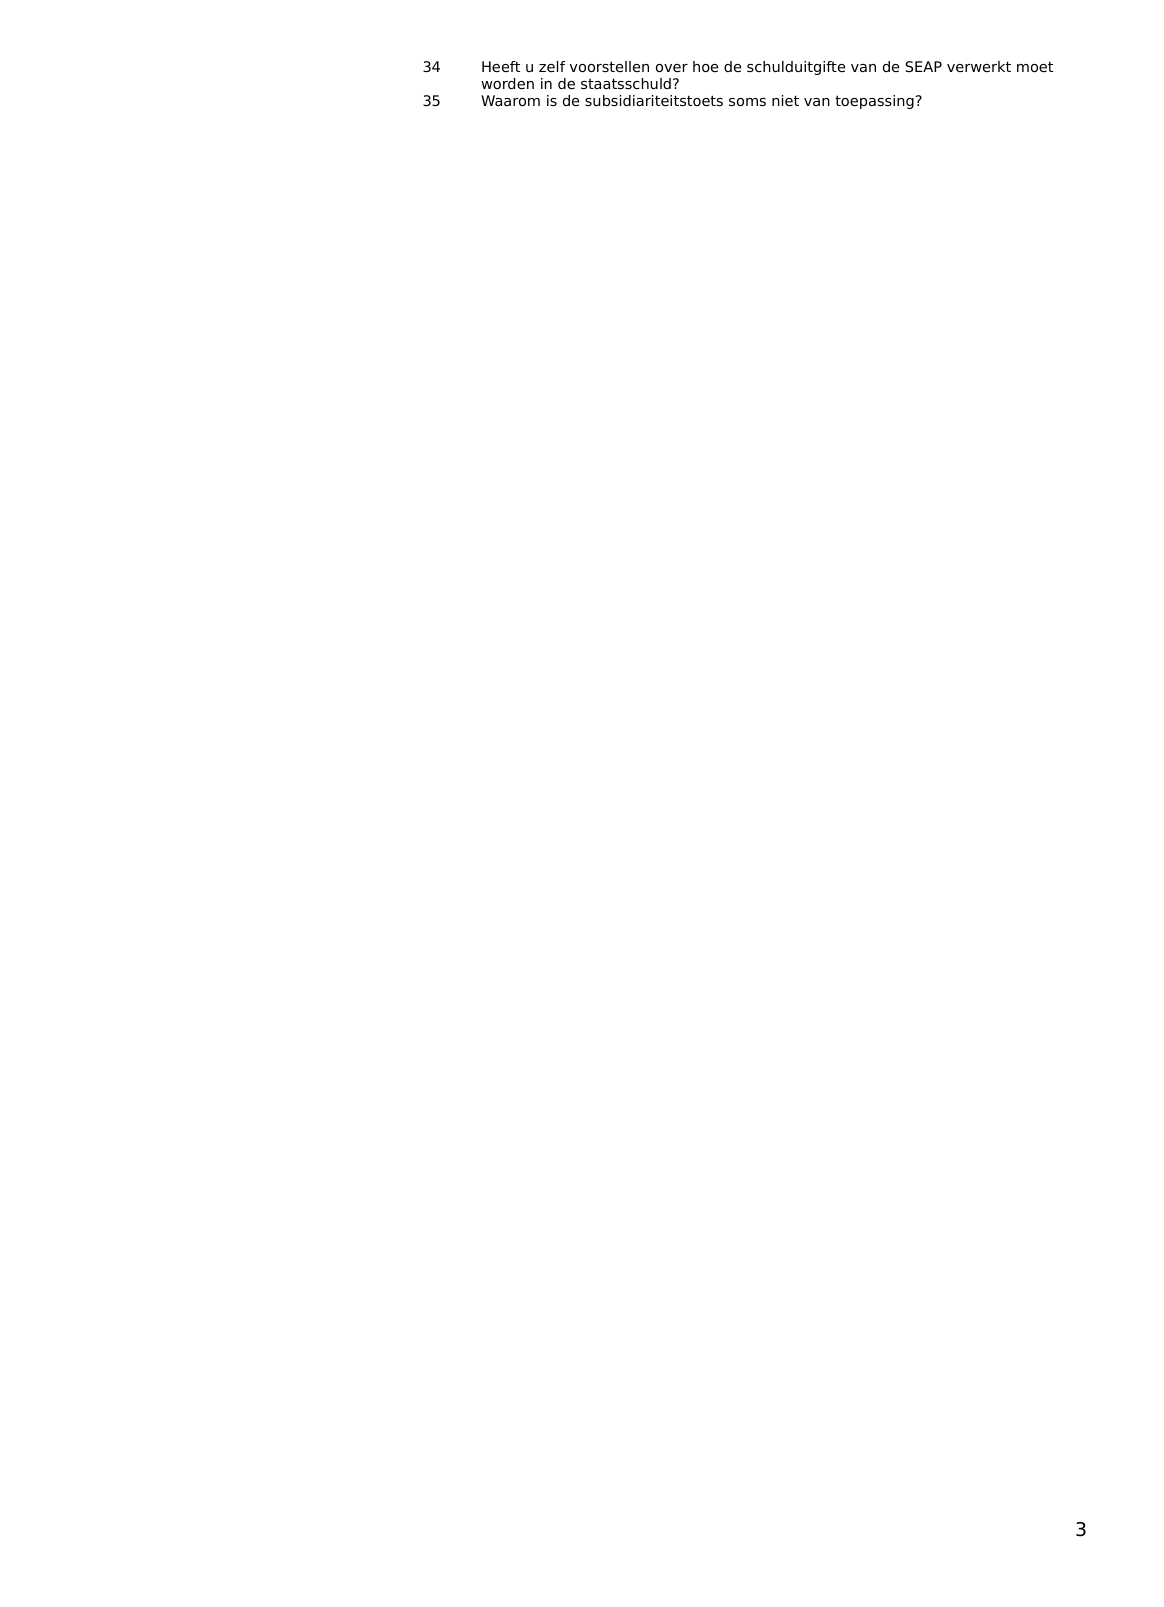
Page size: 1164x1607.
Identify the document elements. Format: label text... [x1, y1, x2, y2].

table_cell Heeft u zelf voorstellen over hoe de schulduitgifte van de SEAP verwerkt moet worden in de staatsschuld? [475, 59, 1087, 93]
table_cell 35 [422, 93, 475, 110]
table_cell Waarom is de subsidiariteitstoets soms niet van toepassing? [475, 93, 1087, 110]
table_cell 34 [422, 59, 475, 93]
